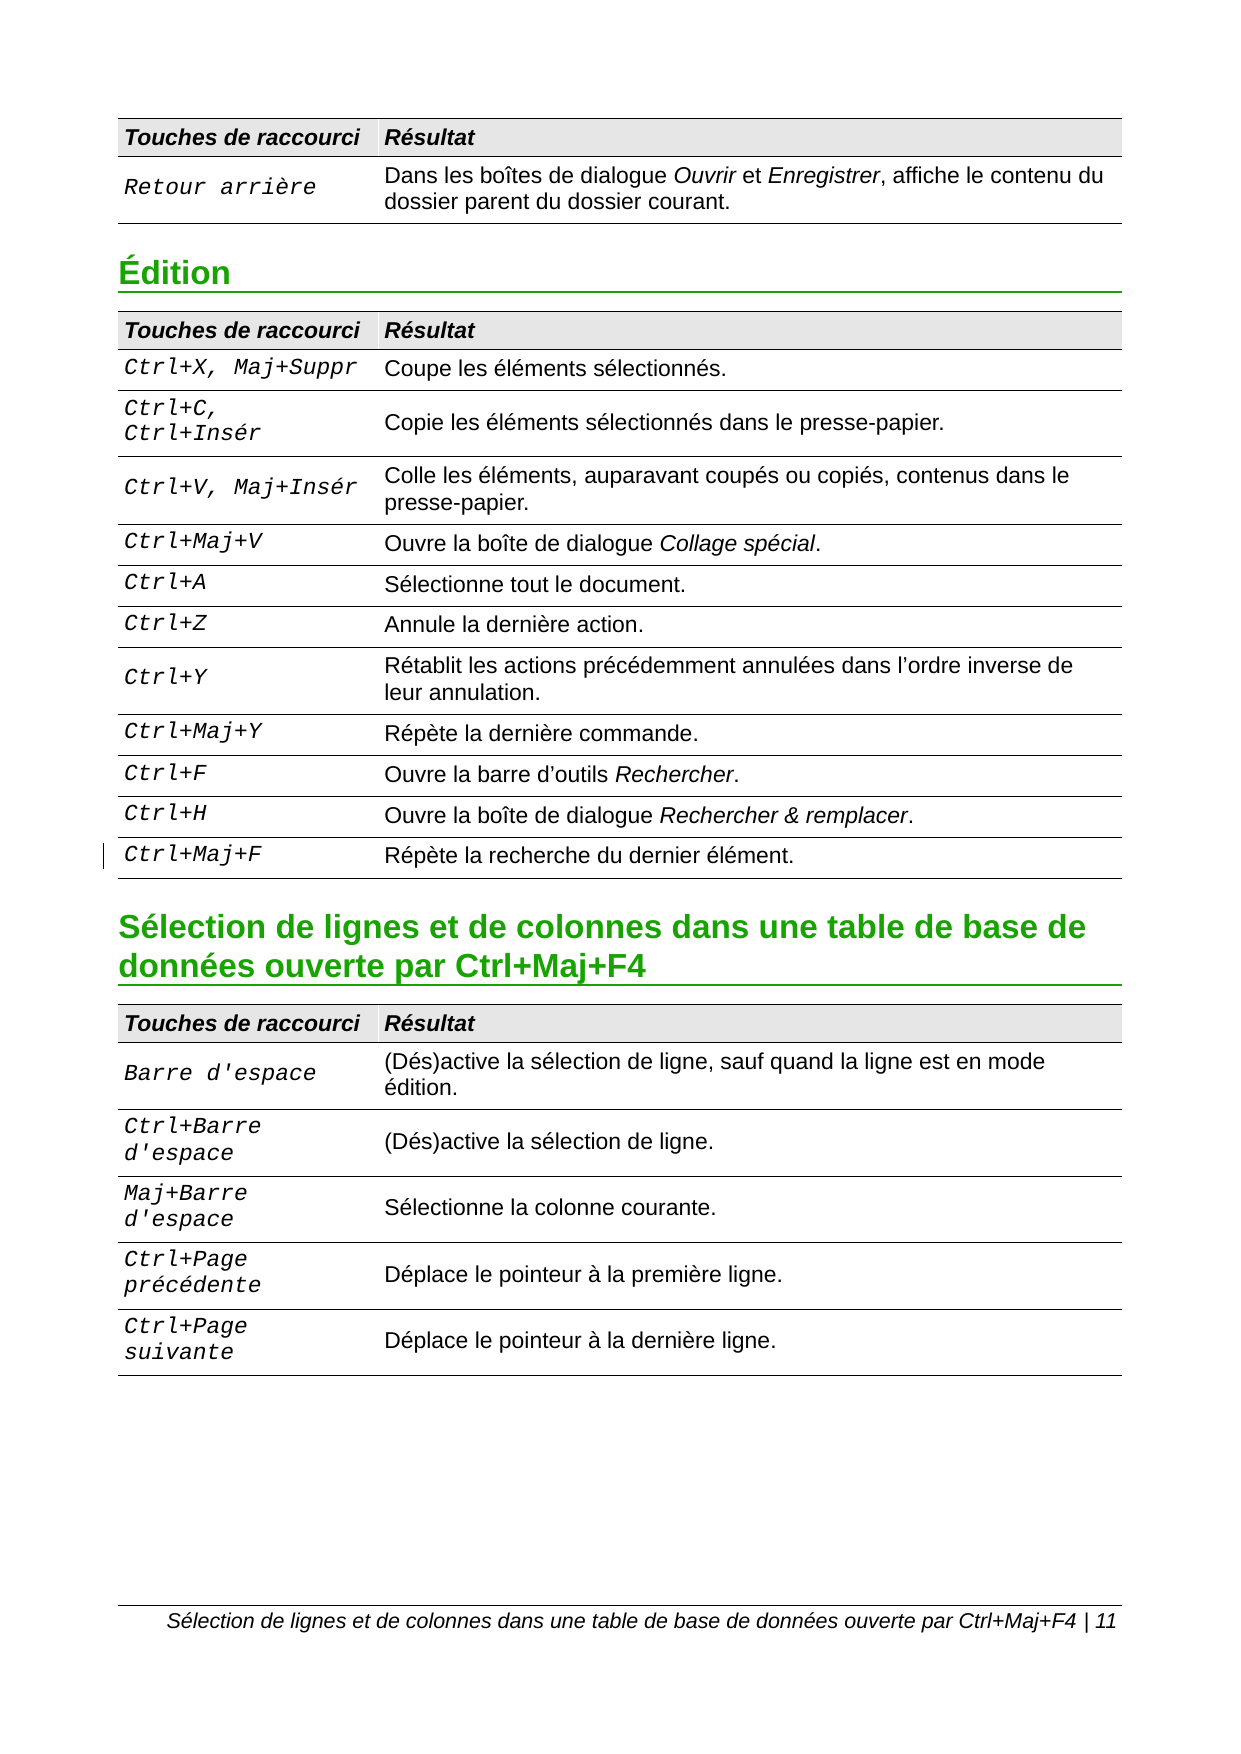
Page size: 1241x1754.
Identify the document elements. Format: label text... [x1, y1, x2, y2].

table_cell Ctrl+Barre d'espace [118, 1110, 378, 1176]
table_cell Sélectionne la colonne courante. [379, 1177, 1122, 1242]
table_header Touches de raccourci [118, 312, 378, 349]
table_cell Retour arrière [118, 157, 378, 223]
table_cell Barre d'espace [118, 1043, 378, 1109]
table_cell Ctrl+V, Maj+Insér [118, 457, 378, 524]
table_cell Ctrl+H [118, 797, 378, 837]
table_cell Répète la dernière commande. [379, 715, 1122, 755]
table_cell Colle les éléments, auparavant coupés ou copiés, contenus dans le presse-papier. [379, 457, 1122, 524]
table_cell (Dés)active la sélection de ligne, sauf quand la ligne est en mode édition. [379, 1043, 1122, 1109]
table_cell Ouvre la boîte de dialogue Collage spécial. [379, 525, 1122, 565]
table_cell Ouvre la barre d’outils Rechercher. [379, 756, 1122, 796]
table_cell Déplace le pointeur à la première ligne. [379, 1243, 1122, 1308]
table_cell Ctrl+Maj+F [118, 838, 378, 878]
table_header Résultat [379, 312, 1122, 349]
table_cell Copie les éléments sélectionnés dans le presse-papier. [379, 391, 1122, 456]
table_cell (Dés)active la sélection de ligne. [379, 1110, 1122, 1176]
table_cell Déplace le pointeur à la dernière ligne. [379, 1310, 1122, 1375]
table_cell Dans les boîtes de dialogue Ouvrir et Enregistrer, affiche le contenu du dossier parent du dossier courant. [379, 157, 1122, 223]
table_cell Ctrl+Page suivante [118, 1310, 378, 1375]
table_cell Ctrl+A [118, 566, 378, 606]
table_cell Sélectionne tout le document. [379, 566, 1122, 606]
table_cell Ouvre la boîte de dialogue Rechercher & remplacer. [379, 797, 1122, 837]
table_header Touches de raccourci [118, 1005, 378, 1042]
subtitle Sélection de lignes et de colonnes dans une table de base de données ouverte par Ctrl+Maj+F4 [118, 907, 1122, 984]
table_cell Rétablit les actions précédemment annulées dans l’ordre inverse de leur annulation. [379, 648, 1122, 714]
table_cell Ctrl+C, Ctrl+Insér [118, 391, 378, 456]
table_cell Ctrl+F [118, 756, 378, 796]
table_cell Ctrl+Maj+Y [118, 715, 378, 755]
table_cell Maj+Barre d'espace [118, 1177, 378, 1242]
subtitle Édition [118, 253, 1122, 291]
table_cell Ctrl+Z [118, 607, 378, 647]
table_header Résultat [379, 1005, 1122, 1042]
table_cell Ctrl+Y [118, 648, 378, 714]
table_cell Annule la dernière action. [379, 607, 1122, 647]
table_header Résultat [379, 119, 1122, 156]
table_cell Ctrl+Maj+V [118, 525, 378, 565]
table_cell Répète la recherche du dernier élément. [379, 838, 1122, 878]
table_header Touches de raccourci [118, 119, 378, 156]
table_cell Ctrl+X, Maj+Suppr [118, 350, 378, 390]
table_cell Ctrl+Page précédente [118, 1243, 378, 1308]
table_cell Coupe les éléments sélectionnés. [379, 350, 1122, 390]
